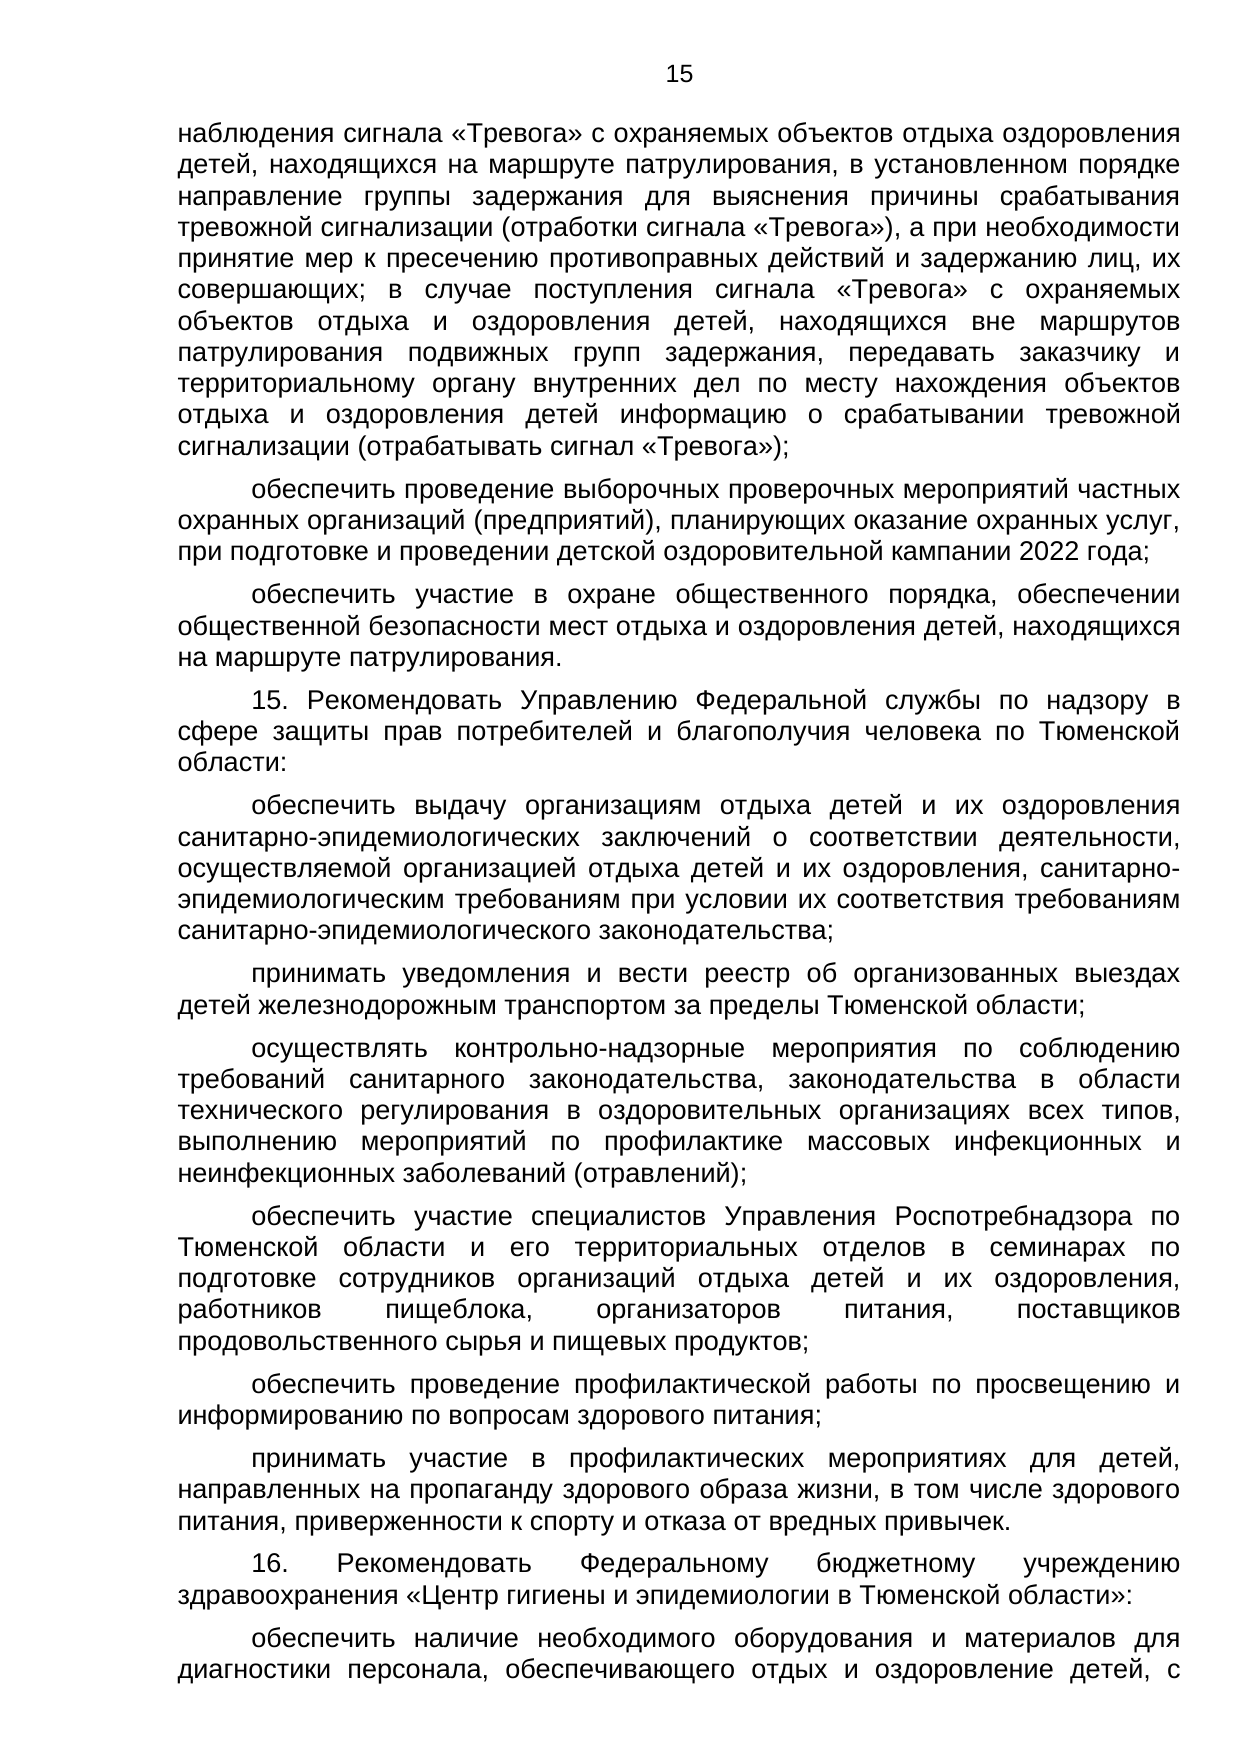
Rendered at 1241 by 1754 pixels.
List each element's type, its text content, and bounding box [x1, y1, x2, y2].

text обеспечить проведение выборочных проверочных мероприятий частных охранных организаций (предприятий), планирующих оказание охранных услуг, при подготовке и проведении детской оздоровительной кампании 2022 года; [177, 473, 1181, 567]
text 16. Рекомендовать Федеральному бюджетному учреждению здравоохранения «Центр гигиены и эпидемиологии в Тюменской области»: [177, 1547, 1181, 1610]
text обеспечить наличие необходимого оборудования и материалов для диагностики персонала, обеспечивающего отдых и оздоровление детей, с [177, 1622, 1181, 1684]
text принимать уведомления и вести реестр об организованных выездах детей железнодорожным транспортом за пределы Тюменской области; [177, 957, 1181, 1020]
text 15. Рекомендовать Управлению Федеральной службы по надзору в сфере защиты прав потребителей и благополучия человека по Тюменской области: [177, 684, 1181, 778]
text обеспечить участие специалистов Управления Роспотребнадзора по Тюменской области и его территориальных отделов в семинарах по подготовке сотрудников организаций отдыха детей и их оздоровления, работников пищеблока, организаторов питания, поставщиков продовольственного сырья и пищевых продуктов; [177, 1200, 1181, 1356]
text обеспечить проведение профилактической работы по просвещению и информированию по вопросам здорового питания; [177, 1368, 1181, 1430]
text обеспечить выдачу организациям отдыха детей и их оздоровления санитарно-эпидемиологических заключений о соответствии деятельности, осуществляемой организацией отдыха детей и их оздоровления, санитарно-эпидемиологическим требованиям при условии их соответствия требованиям санитарно-эпидемиологического законодательства; [177, 789, 1181, 946]
text обеспечить участие в охране общественного порядка, обеспечении общественной безопасности мест отдыха и оздоровления детей, находящихся на маршруте патрулирования. [177, 578, 1181, 672]
text осуществлять контрольно-надзорные мероприятия по соблюдению требований санитарного законодательства, законодательства в области технического регулирования в оздоровительных организациях всех типов, выполнению мероприятий по профилактике массовых инфекционных и неинфекционных заболеваний (отравлений); [177, 1032, 1181, 1188]
text наблюдения сигнала «Тревога» с охраняемых объектов отдыха оздоровления детей, находящихся на маршруте патрулирования, в установленном порядке направление группы задержания для выяснения причины срабатывания тревожной сигнализации (отработки сигнала «Тревога»), а при необходимости принятие мер к пресечению противоправных действий и задержанию лиц, их совершающих; в случае поступления сигнала «Тревога» с охраняемых объектов отдыха и оздоровления детей, находящихся вне маршрутов патрулирования подвижных групп задержания, передавать заказчику и территориальному органу внутренних дел по месту нахождения объектов отдыха и оздоровления детей информацию о срабатывании тревожной сигнализации (отрабатывать сигнал «Тревога»); [177, 117, 1181, 461]
text принимать участие в профилактических мероприятиях для детей, направленных на пропаганду здорового образа жизни, в том числе здорового питания, приверженности к спорту и отказа от вредных привычек. [177, 1442, 1181, 1536]
